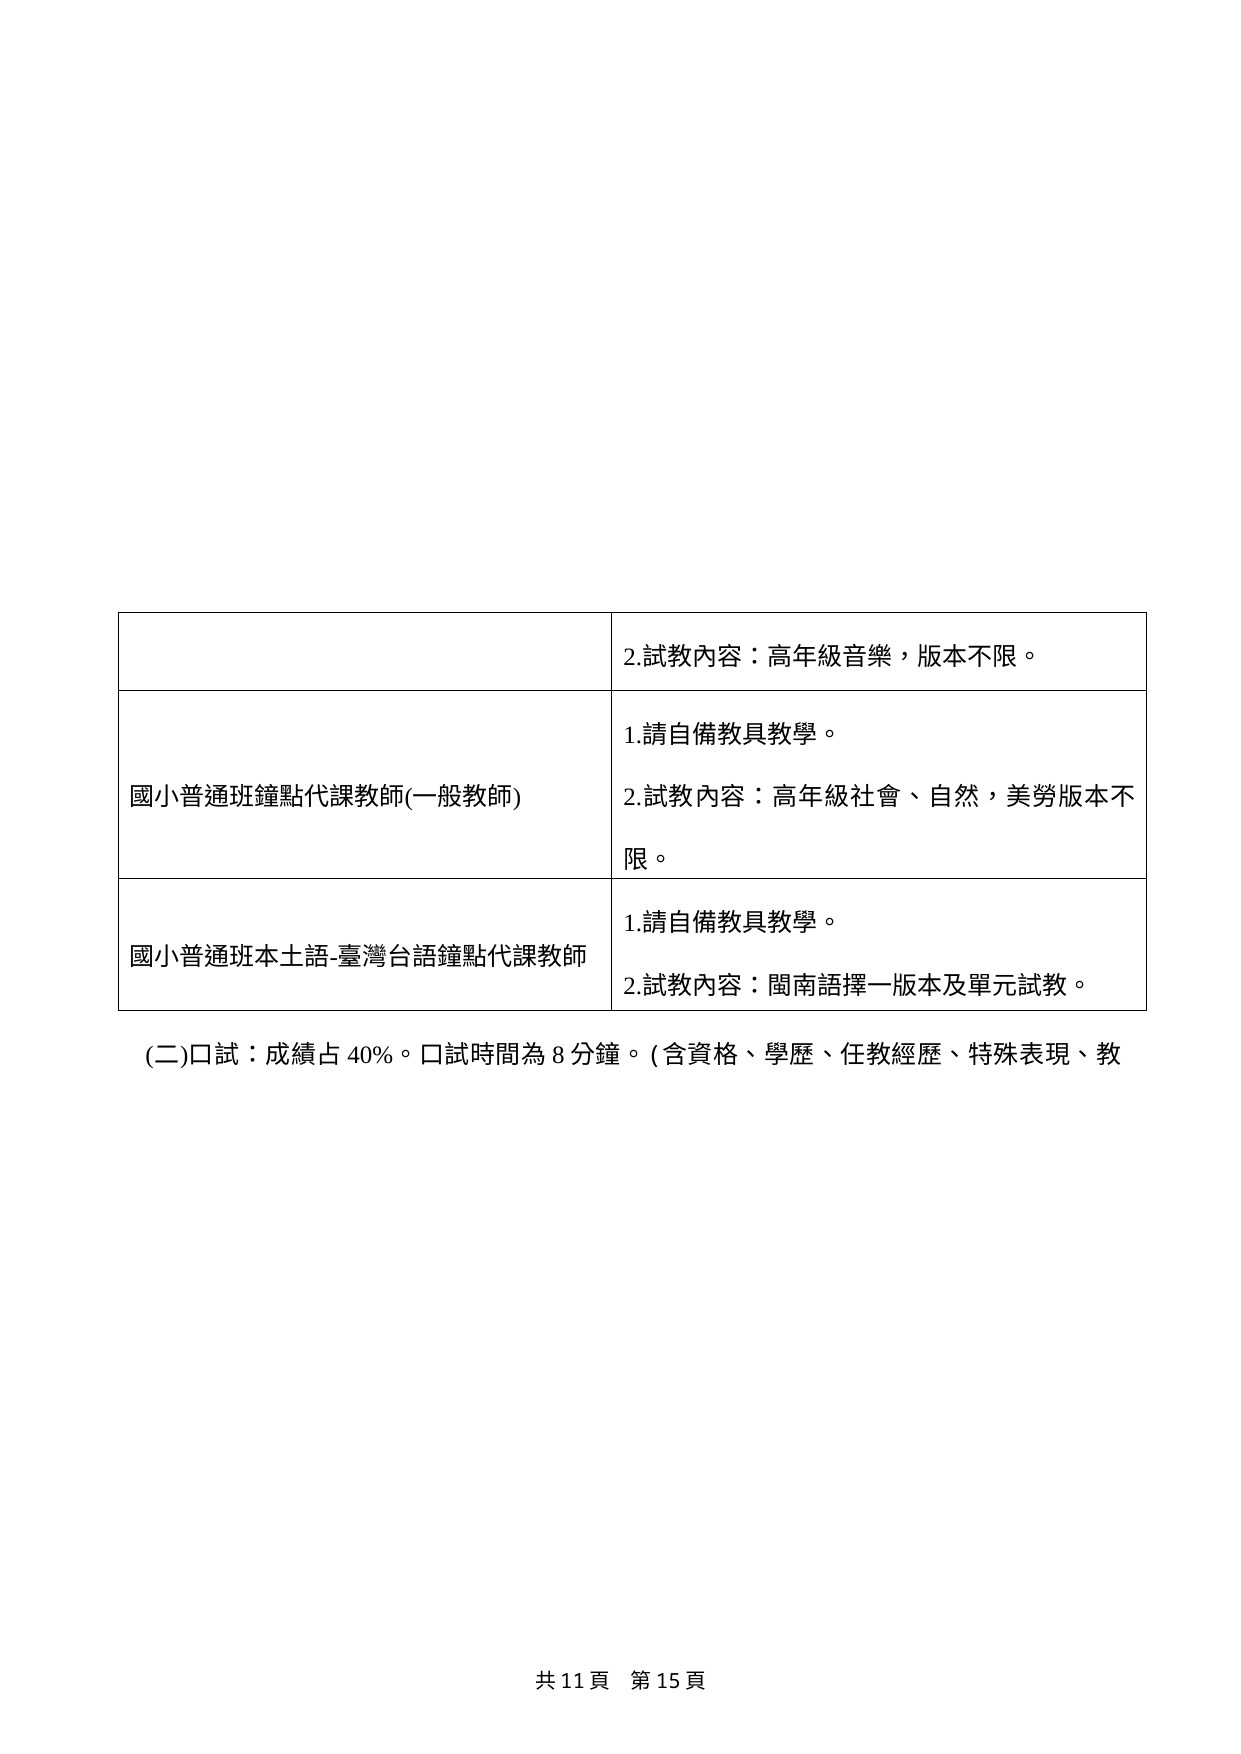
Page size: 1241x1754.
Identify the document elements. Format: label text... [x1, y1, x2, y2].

table_cell 國小普通班鐘點代課教師(一般教師) [119, 691, 611, 878]
table_cell 1.請自備教具教學。 2.試教內容：高年級社會、自然，美勞版本不限。 [612, 691, 1146, 878]
table_cell [119, 613, 611, 689]
text (二)口試：成績占40%。口試時間為8分鐘。(含資格、學歷、任教經歷、特殊表現、教學 理念、班級經營理念、技巧、經驗應考人應攜帶個人簡歷表1式2份，A4直式橫書，一張為限)。 [118, 1011, 1122, 1073]
table_cell 2.試教內容：高年級音樂，版本不限。 [612, 613, 1146, 689]
table_cell 1.請自備教具教學。 2.試教內容：閩南語擇一版本及單元試教。 [612, 879, 1146, 1009]
table_cell 國小普通班本土語-臺灣台語鐘點代課教師 [119, 879, 611, 1009]
